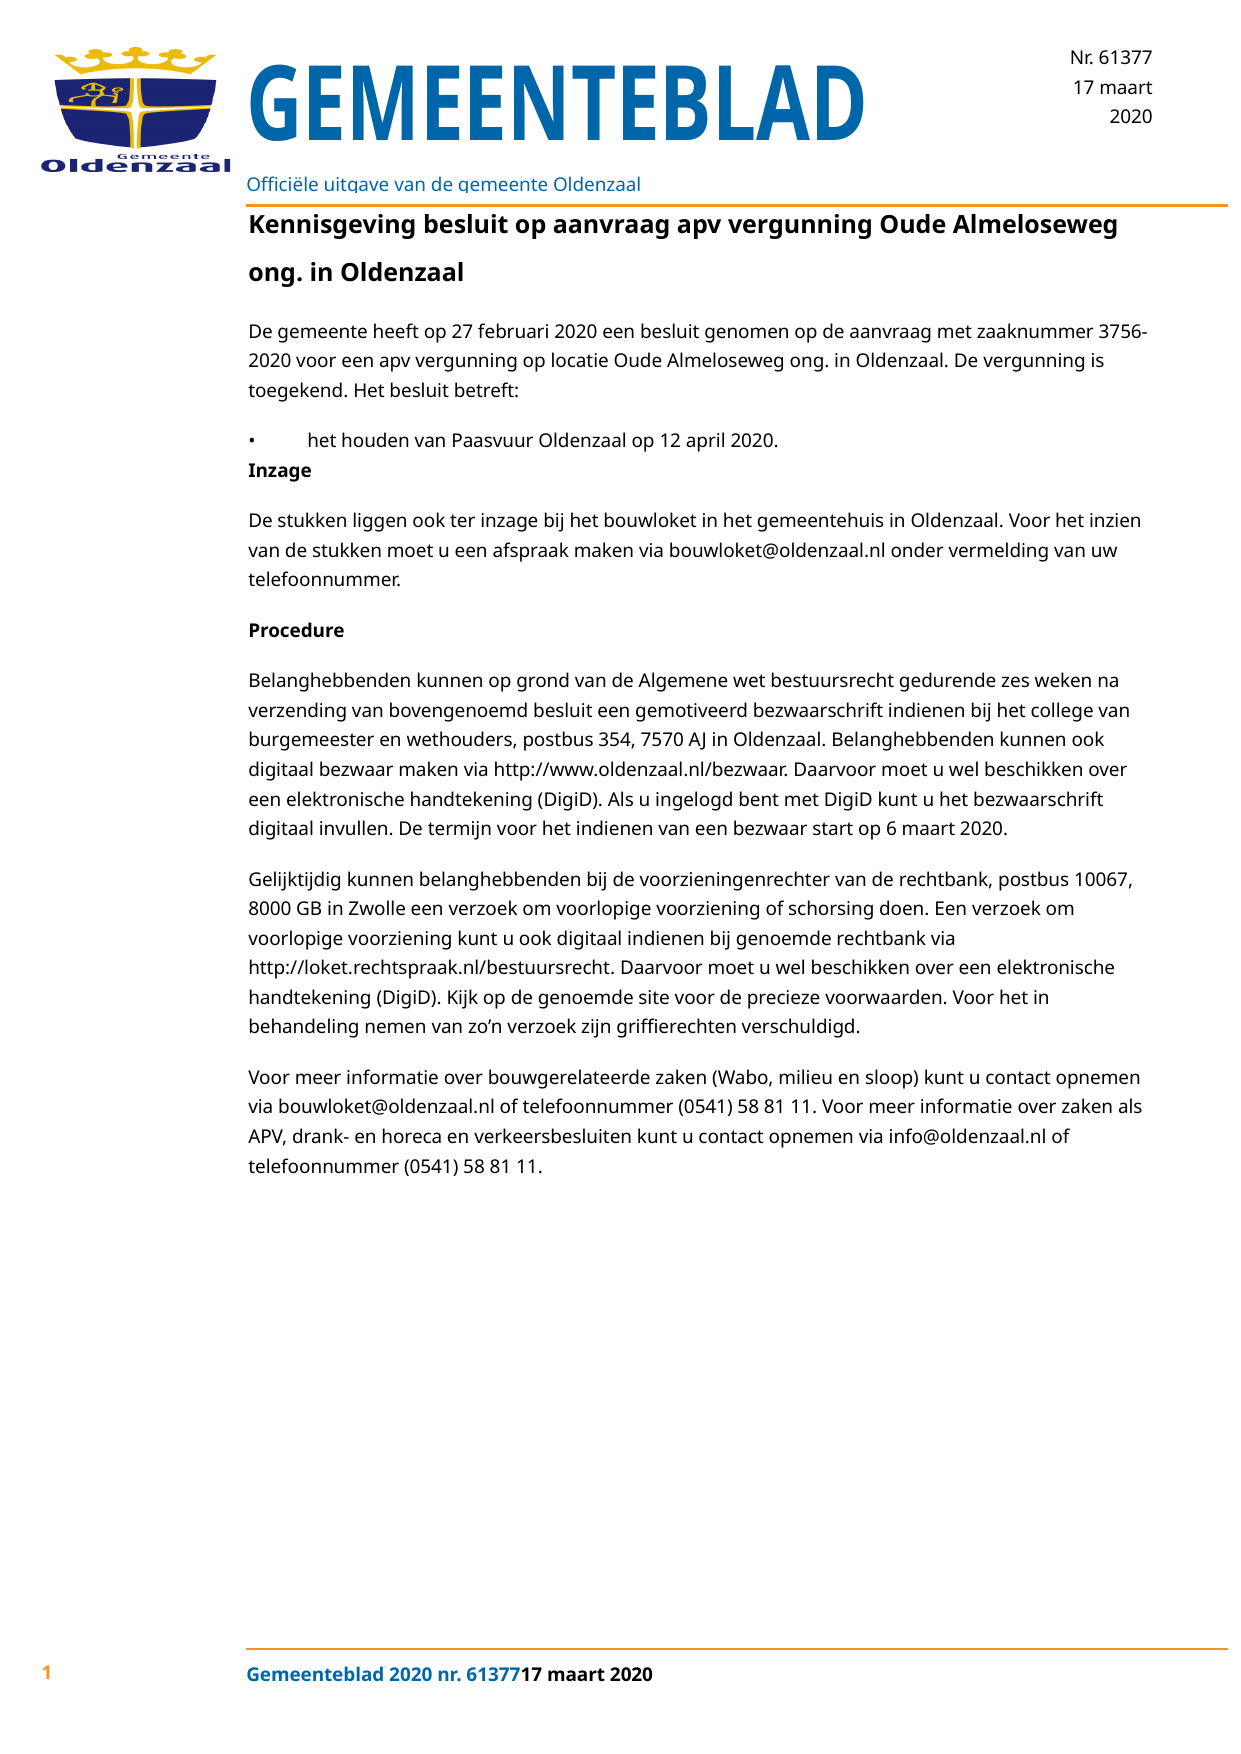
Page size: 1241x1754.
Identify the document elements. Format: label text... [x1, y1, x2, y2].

text Kennisgeving besluit op aanvraag apv vergunning Oude Almeloseweg ong. in Oldenzaal [248, 207, 1152, 288]
picture [41, 47, 231, 172]
text De gemeente heeft op 27 februari 2020 een besluit genomen op de aanvraag met zaaknummer 3756-2020 voor een apv vergunning op locatie Oude Almeloseweg ong. in Oldenzaal. De vergunning is toegekend. Het besluit betreft: [248, 318, 1152, 403]
text De stukken liggen ook ter inzage bij het bouwloket in het gemeentehuis in Oldenzaal. Voor het inzien van de stukken moet u een afspraak maken via bouwloket@oldenzaal.nl onder vermelding van uw telefoonnummer. [248, 507, 1152, 592]
text Belanghebbenden kunnen op grond van de Algemene wet bestuursrecht gedurende zes weken na verzending van bovengenoemd besluit een gemotiveerd bezwaarschrift indienen bij het college van burgemeester en wethouders, postbus 354, 7570 AJ in Oldenzaal. Belanghebbenden kunnen ook digitaal bezwaar maken via http://www.oldenzaal.nl/bezwaar. Daarvoor moet u wel beschikken over een elektronische handtekening (DigiD). Als u ingelogd bent met DigiD kunt u het bezwaarschrift digitaal invullen. De termijn voor het indienen van een bezwaar start op 6 maart 2020. [248, 667, 1152, 841]
text Procedure [248, 617, 1152, 643]
text Inzage [248, 457, 1152, 483]
text Gelijktijdig kunnen belanghebbenden bij de voorzieningenrechter van de rechtbank, postbus 10067, 8000 GB in Zwolle een verzoek om voorlopige voorziening of schorsing doen. Een verzoek om voorlopige voorziening kunt u ook digitaal indienen bij genoemde rechtbank via http://loket.rechtspraak.nl/bestuursrecht. Daarvoor moet u wel beschikken over een elektronische handtekening (DigiD). Kijk op de genoemde site voor de precieze voorwaarden. Voor het in behandeling nemen van zo’n verzoek zijn griffierechten verschuldigd. [248, 866, 1152, 1039]
text Voor meer informatie over bouwgerelateerde zaken (Wabo, milieu en sloop) kunt u contact opnemen via bouwloket@oldenzaal.nl of telefoonnummer (0541) 58 81 11. Voor meer informatie over zaken als APV, drank- en horeca en verkeersbesluiten kunt u contact opnemen via info@oldenzaal.nl of telefoonnummer (0541) 58 81 11. [248, 1064, 1152, 1179]
list het houden van Paasvuur Oldenzaal op 12 april 2020. [248, 427, 1152, 453]
